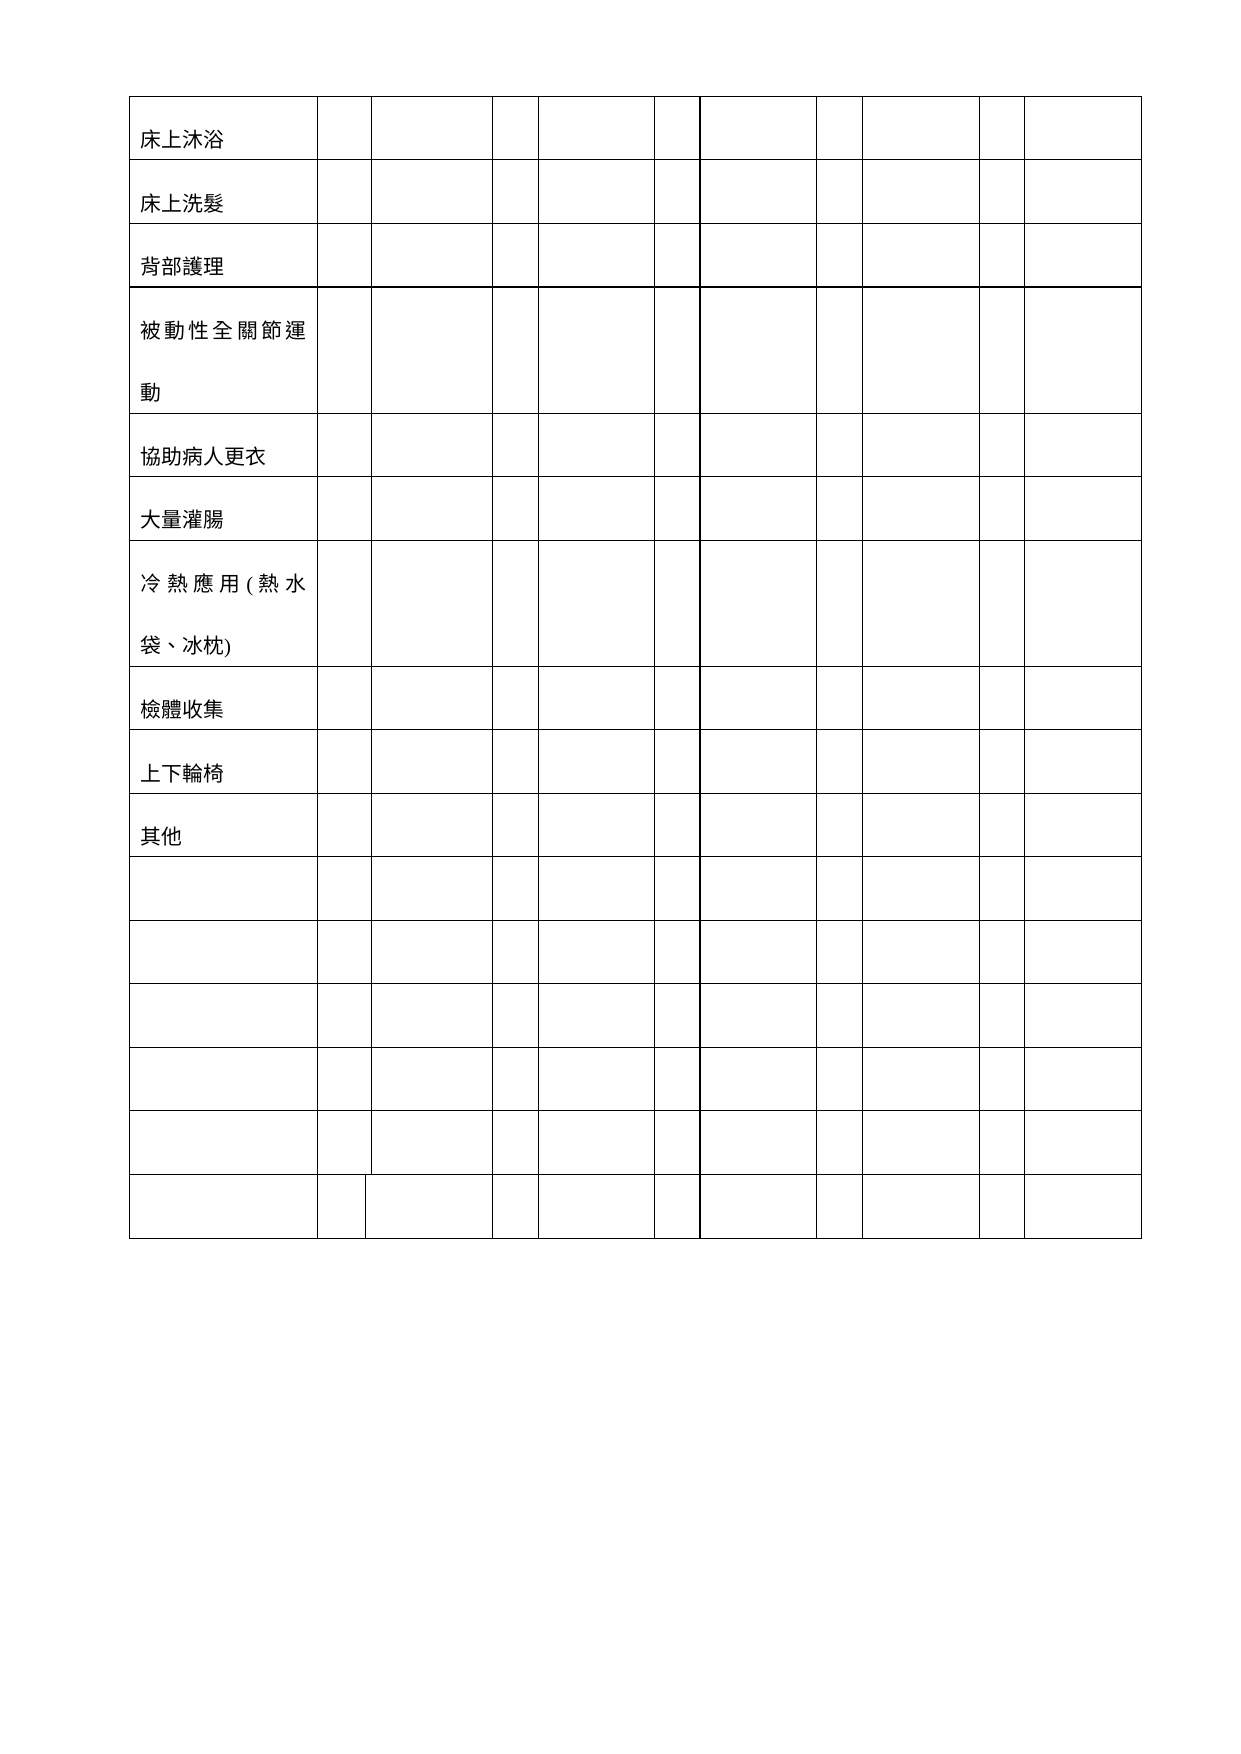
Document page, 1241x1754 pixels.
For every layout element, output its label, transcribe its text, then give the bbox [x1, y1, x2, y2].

table_cell 床上沐浴 [130, 97, 317, 159]
table_cell [1025, 477, 1141, 539]
table_cell [701, 97, 816, 159]
table_cell [655, 730, 699, 793]
table_cell [493, 1175, 538, 1237]
table_cell [1025, 730, 1141, 793]
table_cell [701, 1048, 816, 1110]
table_cell [539, 97, 654, 159]
table_cell [980, 541, 1024, 666]
table_cell [539, 857, 654, 920]
table_cell [817, 414, 862, 476]
table_cell [655, 414, 699, 476]
table_cell [980, 984, 1024, 1047]
table_cell [1025, 794, 1141, 856]
table_cell [863, 1048, 979, 1110]
table_cell 上下輪椅 [130, 730, 317, 793]
table_cell [980, 667, 1024, 729]
table_cell [372, 984, 492, 1047]
table_cell [817, 857, 862, 920]
table_cell [655, 477, 699, 539]
table_cell [372, 224, 492, 286]
table_cell [817, 794, 862, 856]
table_cell [539, 1175, 654, 1237]
table_cell [493, 97, 538, 159]
table_cell [493, 730, 538, 793]
table_cell 被動性全關節運動 [130, 288, 317, 412]
table_cell [817, 1175, 862, 1237]
table_cell [655, 97, 699, 159]
table_cell [539, 1111, 654, 1174]
table_cell [817, 477, 862, 539]
table_cell [372, 1111, 492, 1174]
table_cell [980, 1111, 1024, 1174]
table_cell 協助病人更衣 [130, 414, 317, 476]
table_cell [980, 1175, 1024, 1237]
table_cell [817, 224, 862, 286]
table_cell 其他 [130, 794, 317, 856]
table_cell [1025, 921, 1141, 983]
table_cell [863, 1175, 979, 1237]
table_cell [980, 224, 1024, 286]
table_cell [372, 1048, 492, 1110]
table_cell [817, 160, 862, 223]
table_cell [701, 477, 816, 539]
table_cell [701, 794, 816, 856]
table_cell [372, 667, 492, 729]
table_cell [493, 541, 538, 666]
table_cell [539, 1048, 654, 1110]
table_cell [655, 1048, 699, 1110]
table_cell [539, 414, 654, 476]
table_cell [1025, 97, 1141, 159]
table_cell [493, 921, 538, 983]
table_cell [130, 1111, 317, 1174]
table_cell 背部護理 [130, 224, 317, 286]
table_cell [701, 730, 816, 793]
table_cell [372, 730, 492, 793]
table_cell [1025, 1175, 1141, 1237]
table_cell [539, 224, 654, 286]
table_cell [366, 1175, 492, 1237]
table_cell [863, 541, 979, 666]
table_cell [1025, 224, 1141, 286]
table_cell [655, 288, 699, 412]
table_cell [701, 1175, 816, 1237]
table_cell [863, 794, 979, 856]
table_cell [318, 984, 371, 1047]
table_cell [493, 288, 538, 412]
table_cell [701, 224, 816, 286]
table_cell [817, 921, 862, 983]
table_cell [372, 541, 492, 666]
table_cell [318, 857, 371, 920]
table_cell 檢體收集 [130, 667, 317, 729]
table_cell [318, 921, 371, 983]
table_cell [318, 794, 371, 856]
table_cell [701, 414, 816, 476]
table_cell [817, 541, 862, 666]
table_cell [318, 1048, 371, 1110]
table_cell [980, 1048, 1024, 1110]
table_cell [130, 921, 317, 983]
table_cell [863, 667, 979, 729]
table_cell [655, 1111, 699, 1174]
table_cell [1025, 414, 1141, 476]
table_cell [701, 160, 816, 223]
table_cell [1025, 667, 1141, 729]
table_cell [980, 97, 1024, 159]
table_cell [655, 857, 699, 920]
table_cell [1025, 984, 1141, 1047]
table_cell [701, 921, 816, 983]
table_cell [318, 730, 371, 793]
table_cell [130, 857, 317, 920]
table_cell [372, 288, 492, 412]
table_cell [817, 97, 862, 159]
table_cell [980, 414, 1024, 476]
table_cell [701, 667, 816, 729]
table_cell [318, 1111, 371, 1174]
table_cell [655, 1175, 699, 1237]
table_cell [318, 97, 371, 159]
table_cell [817, 288, 862, 412]
table_cell [863, 414, 979, 476]
table_cell [863, 97, 979, 159]
table_cell [539, 921, 654, 983]
table_cell [130, 1048, 317, 1110]
table_cell [318, 160, 371, 223]
table_cell [655, 667, 699, 729]
table_cell [539, 667, 654, 729]
table_cell [539, 288, 654, 412]
table_cell [980, 857, 1024, 920]
table_cell [863, 730, 979, 793]
table_cell [655, 984, 699, 1047]
table_cell [817, 667, 862, 729]
table_cell [372, 97, 492, 159]
table_cell [1025, 541, 1141, 666]
table_cell [493, 984, 538, 1047]
table_cell [539, 984, 654, 1047]
table_cell [980, 730, 1024, 793]
table_cell [318, 541, 371, 666]
table_cell [318, 477, 371, 539]
table_cell [863, 477, 979, 539]
table_cell [493, 1048, 538, 1110]
table_cell [318, 288, 371, 412]
table_cell [980, 921, 1024, 983]
table_cell [318, 1175, 365, 1237]
table_cell 床上洗髮 [130, 160, 317, 223]
table_cell [372, 794, 492, 856]
table_cell [493, 857, 538, 920]
table_cell [701, 857, 816, 920]
table_cell [372, 921, 492, 983]
table_cell [372, 160, 492, 223]
table_cell [863, 857, 979, 920]
table_cell [817, 1111, 862, 1174]
table_cell [493, 667, 538, 729]
table_cell [493, 160, 538, 223]
table_cell [701, 1111, 816, 1174]
table_cell [863, 288, 979, 412]
table_cell 大量灌腸 [130, 477, 317, 539]
table_cell [1025, 1048, 1141, 1110]
table_cell [372, 857, 492, 920]
table_cell [817, 984, 862, 1047]
table_cell [701, 288, 816, 412]
table_cell [539, 541, 654, 666]
table_cell [493, 1111, 538, 1174]
table_cell [493, 414, 538, 476]
table_cell [1025, 857, 1141, 920]
table_cell [1025, 288, 1141, 412]
table_cell [655, 794, 699, 856]
table_cell [980, 160, 1024, 223]
table_cell [130, 1175, 317, 1237]
table_cell [493, 794, 538, 856]
table_cell [655, 160, 699, 223]
table_cell [655, 224, 699, 286]
table_cell [980, 794, 1024, 856]
table_cell [372, 477, 492, 539]
table_cell [372, 414, 492, 476]
table_cell [863, 160, 979, 223]
table_cell [980, 288, 1024, 412]
table_cell [817, 1048, 862, 1110]
table_cell 冷熱應用(熱水袋、冰枕) [130, 541, 317, 666]
table_cell [539, 730, 654, 793]
table_cell [980, 477, 1024, 539]
table_cell [539, 477, 654, 539]
table_cell [655, 921, 699, 983]
table_cell [817, 730, 862, 793]
table_cell [318, 224, 371, 286]
table_cell [863, 224, 979, 286]
table_cell [318, 667, 371, 729]
table_cell [1025, 160, 1141, 223]
table_cell [493, 224, 538, 286]
table_cell [863, 1111, 979, 1174]
table_cell [539, 160, 654, 223]
table_cell [863, 984, 979, 1047]
table_cell [1025, 1111, 1141, 1174]
table_cell [130, 984, 317, 1047]
table_cell [493, 477, 538, 539]
table_cell [655, 541, 699, 666]
table_cell [318, 414, 371, 476]
table_cell [539, 794, 654, 856]
table_cell [701, 984, 816, 1047]
table_cell [863, 921, 979, 983]
table_cell [701, 541, 816, 666]
